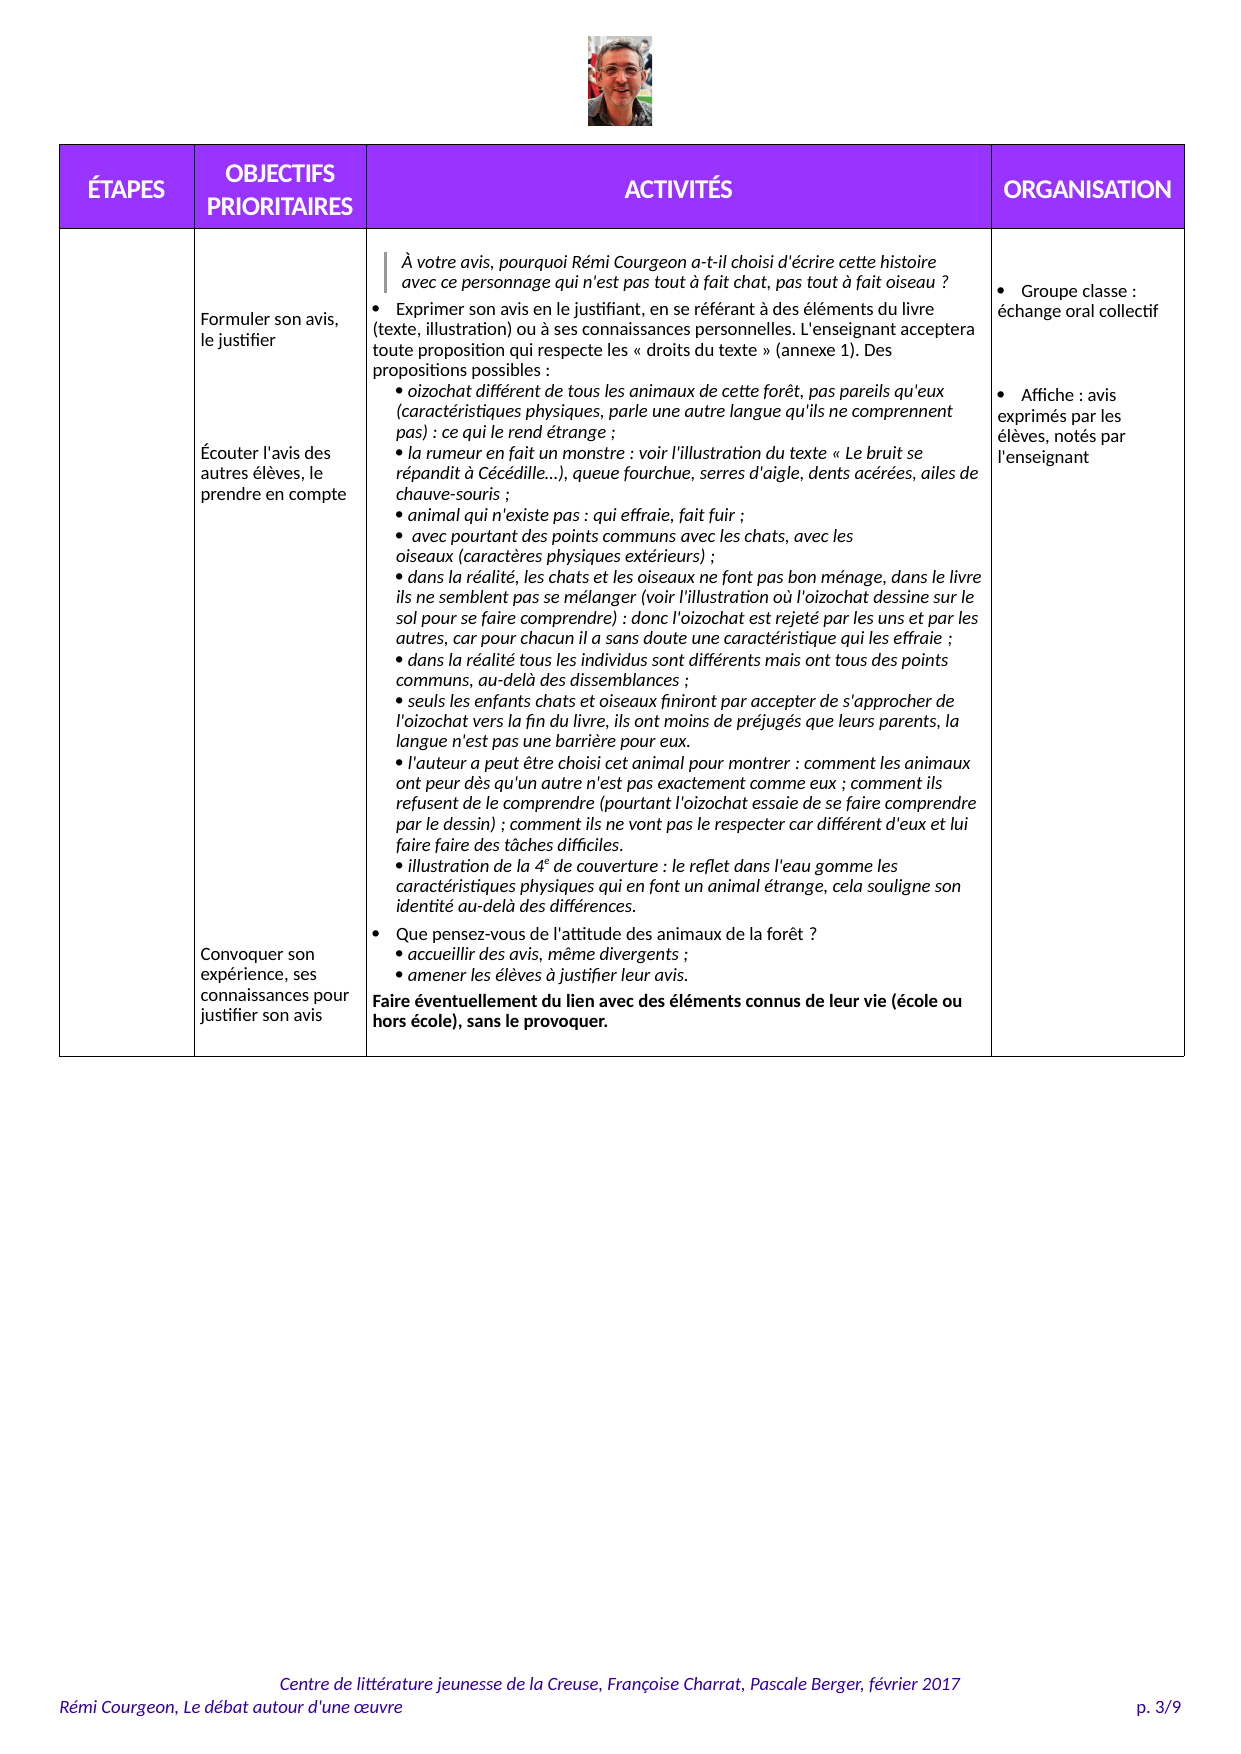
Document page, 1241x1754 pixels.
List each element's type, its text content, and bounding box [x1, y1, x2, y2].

table_header Objectifs prioritaires [195, 145, 366, 228]
picture [588, 36, 653, 126]
table_cell [60, 229, 194, 1056]
table_header étapes [60, 145, 194, 228]
table_cell À votre avis, pourquoi Rémi Courgeon a-t-il choisi d'écrire cette histoire avec ce personnage qui n'est pas tout à fait chat, pas tout à fait oiseau ? Exprimer son avis en le justifiant, en se référant à des éléments du livre (texte, illustration) ou à ses connaissances personnelles. L'enseignant acceptera toute proposition qui respecte les « droits du texte » (annexe 1). Des propositions possibles : oizochat différent de tous les animaux de cette forêt, pas pareils qu'eux (caractéristiques physiques, parle une autre langue qu'ils ne comprennent pas) : ce qui le rend étrange ; la rumeur en fait un monstre : voir l'illustration du texte « Le bruit se répandit à Cécédille…), queue fourchue, serres d'aigle, dents acérées, ailes de chauve-souris ; animal qui n'existe pas : qui effraie, fait fuir ; avec pourtant des points communs avec les chats, avec les oiseaux (caractères physiques extérieurs) ; dans la réalité, les chats et les oiseaux ne font pas bon ménage, dans le livre ils ne semblent pas se mélanger (voir l'illustration où l'oizochat dessine sur le sol pour se faire comprendre) : donc l'oizochat est rejeté par les uns et par les autres, car pour chacun il a sans doute une caractéristique qui les effraie ; dans la réalité tous les individus sont différents mais ont tous des points communs, au-delà des dissemblances ; seuls les enfants chats et oiseaux finiront par accepter de s'approcher de l'oizochat vers la fin du livre, ils ont moins de préjugés que leurs parents, la langue n'est pas une barrière pour eux. l'auteur a peut être choisi cet animal pour montrer : comment les animaux ont peur dès qu'un autre n'est pas exactement comme eux ; comment ils refusent de le comprendre (pourtant l'oizochat essaie de se faire comprendre par le dessin) ; comment ils ne vont pas le respecter car différent d'eux et lui faire faire des tâches difficiles. illustration de la 4e de couverture : le reflet dans l'eau gomme les caractéristiques physiques qui en font un animal étrange, cela souligne son identité au-delà des différences. Que pensez-vous de l'attitude des animaux de la forêt ? accueillir des avis, même divergents ; amener les élèves à justifier leur avis. Faire éventuellement du lien avec des éléments connus de leur vie (école ou hors école), sans le provoquer. [367, 229, 991, 1056]
table_cell Écrit de travail individuel qui ne sera pas corrigé Groupe classe : échange oral collectif Affiche : avis exprimés par les élèves, notés par l'enseignant [992, 229, 1184, 1056]
table_header Organisation [992, 145, 1184, 228]
table_header Activités [367, 145, 991, 228]
table_cell Formuler son avis, le justifier Écouter l'avis des autres élèves, le prendre en compte Convoquer son expérience, ses connaissances pour justifier son avis [195, 229, 366, 1056]
